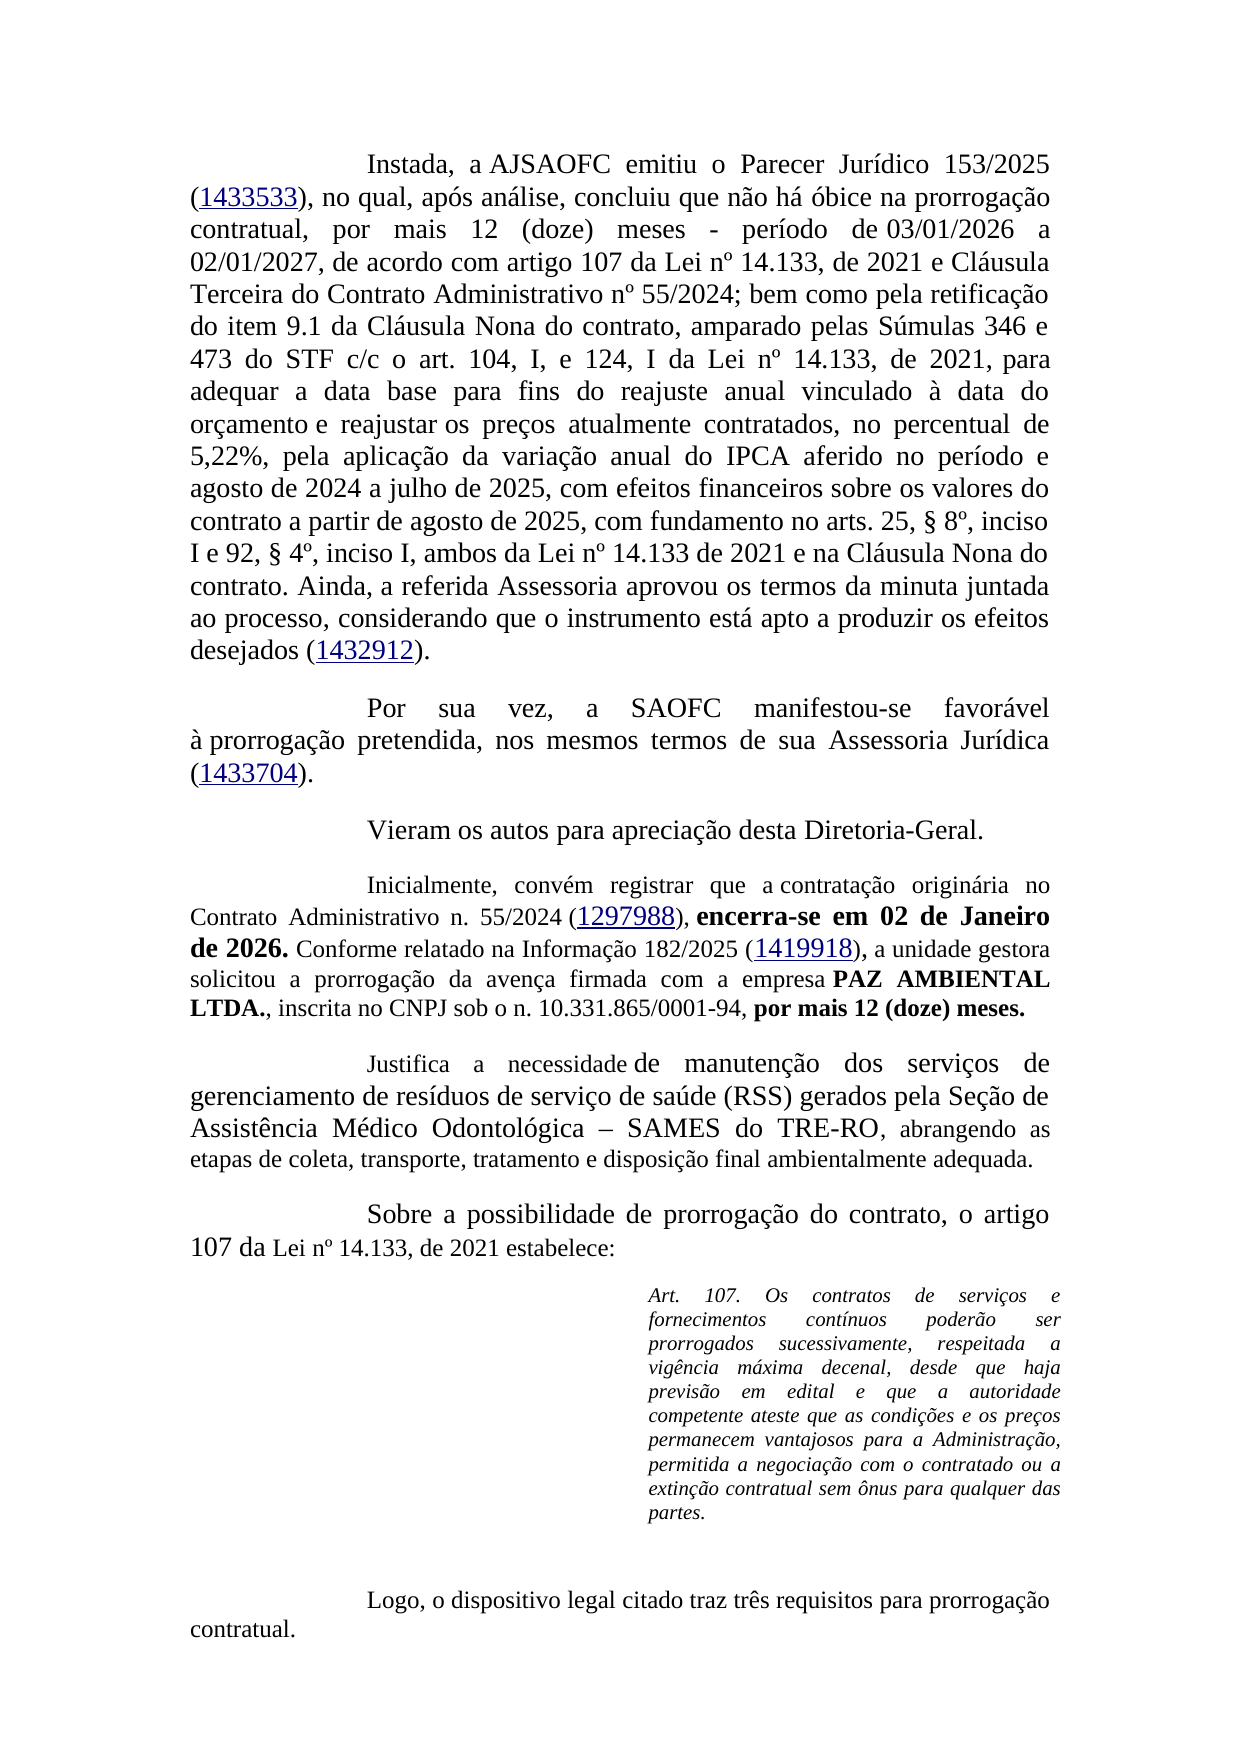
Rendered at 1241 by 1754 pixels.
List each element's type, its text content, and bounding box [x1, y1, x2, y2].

text Sobre a possibilidade de prorrogação do contrato, o artigo 107 da Lei nº 14.133, de 2021 estabelece: [190, 1197, 1051, 1262]
text Art. 107. Os contratos de serviços e fornecimentos contínuos poderão ser prorrogados sucessivamente, respeitada a vigência máxima decenal, desde que haja previsão em edital e que a autoridade competente ateste que as condições e os preços permanecem vantajosos para a Administração, permitida a negociação com o contratado ou a extinção contratual sem ônus para qualquer das partes. [648, 1283, 1063, 1524]
text Por sua vez, a SAOFC manifestou-se favorável à prorrogação pretendida, nos mesmos termos de sua Assessoria Jurídica (1433704). [190, 691, 1051, 788]
text Logo, o dispositivo legal citado traz três requisitos para prorrogação contratual. [190, 1585, 1051, 1643]
text Inicialmente, convém registrar que a contratação originária no Contrato Administrativo n. 55/2024 (1297988), encerra-se em 02 de Janeiro de 2026. Conforme relatado na Informação 182/2025 (1419918), a unidade gestora solicitou a prorrogação da avença firmada com a empresa PAZ AMBIENTAL LTDA., inscrita no CNPJ sob o n. 10.331.865/0001-94, por mais 12 (doze) meses. [190, 870, 1051, 1021]
text Vieram os autos para apreciação desta Diretoria-Geral. [190, 813, 1051, 845]
text Justifica a necessidade de manutenção dos serviços de gerenciamento de resíduos de serviço de saúde (RSS) gerados pela Seção de Assistência Médico Odontológica – SAMES do TRE-RO, abrangendo as etapas de coleta, transporte, tratamento e disposição final ambientalmente adequada. [190, 1046, 1051, 1172]
text Instada, a AJSAOFC emitiu o Parecer Jurídico 153/2025 (1433533), no qual, após análise, concluiu que não há óbice na prorrogação contratual, por mais 12 (doze) meses - período de 03/01/2026 a 02/01/2027, de acordo com artigo 107 da Lei nº 14.133, de 2021 e Cláusula Terceira do Contrato Administrativo nº 55/2024; bem como pela retificação do item 9.1 da Cláusula Nona do contrato, amparado pelas Súmulas 346 e 473 do STF c/c o art. 104, I, e 124, I da Lei nº 14.133, de 2021, para adequar a data base para fins do reajuste anual vinculado à data do orçamento e reajustar os preços atualmente contratados, no percentual de 5,22%, pela aplicação da variação anual do IPCA aferido no período e agosto de 2024 a julho de 2025, com efeitos financeiros sobre os valores do contrato a partir de agosto de 2025, com fundamento no arts. 25, § 8º, inciso I e 92, § 4º, inciso I, ambos da Lei nº 14.133 de 2021 e na Cláusula Nona do contrato. Ainda, a referida Assessoria aprovou os termos da minuta juntada ao processo, considerando que o instrumento está apto a produzir os efeitos desejados (1432912). [190, 147, 1051, 666]
